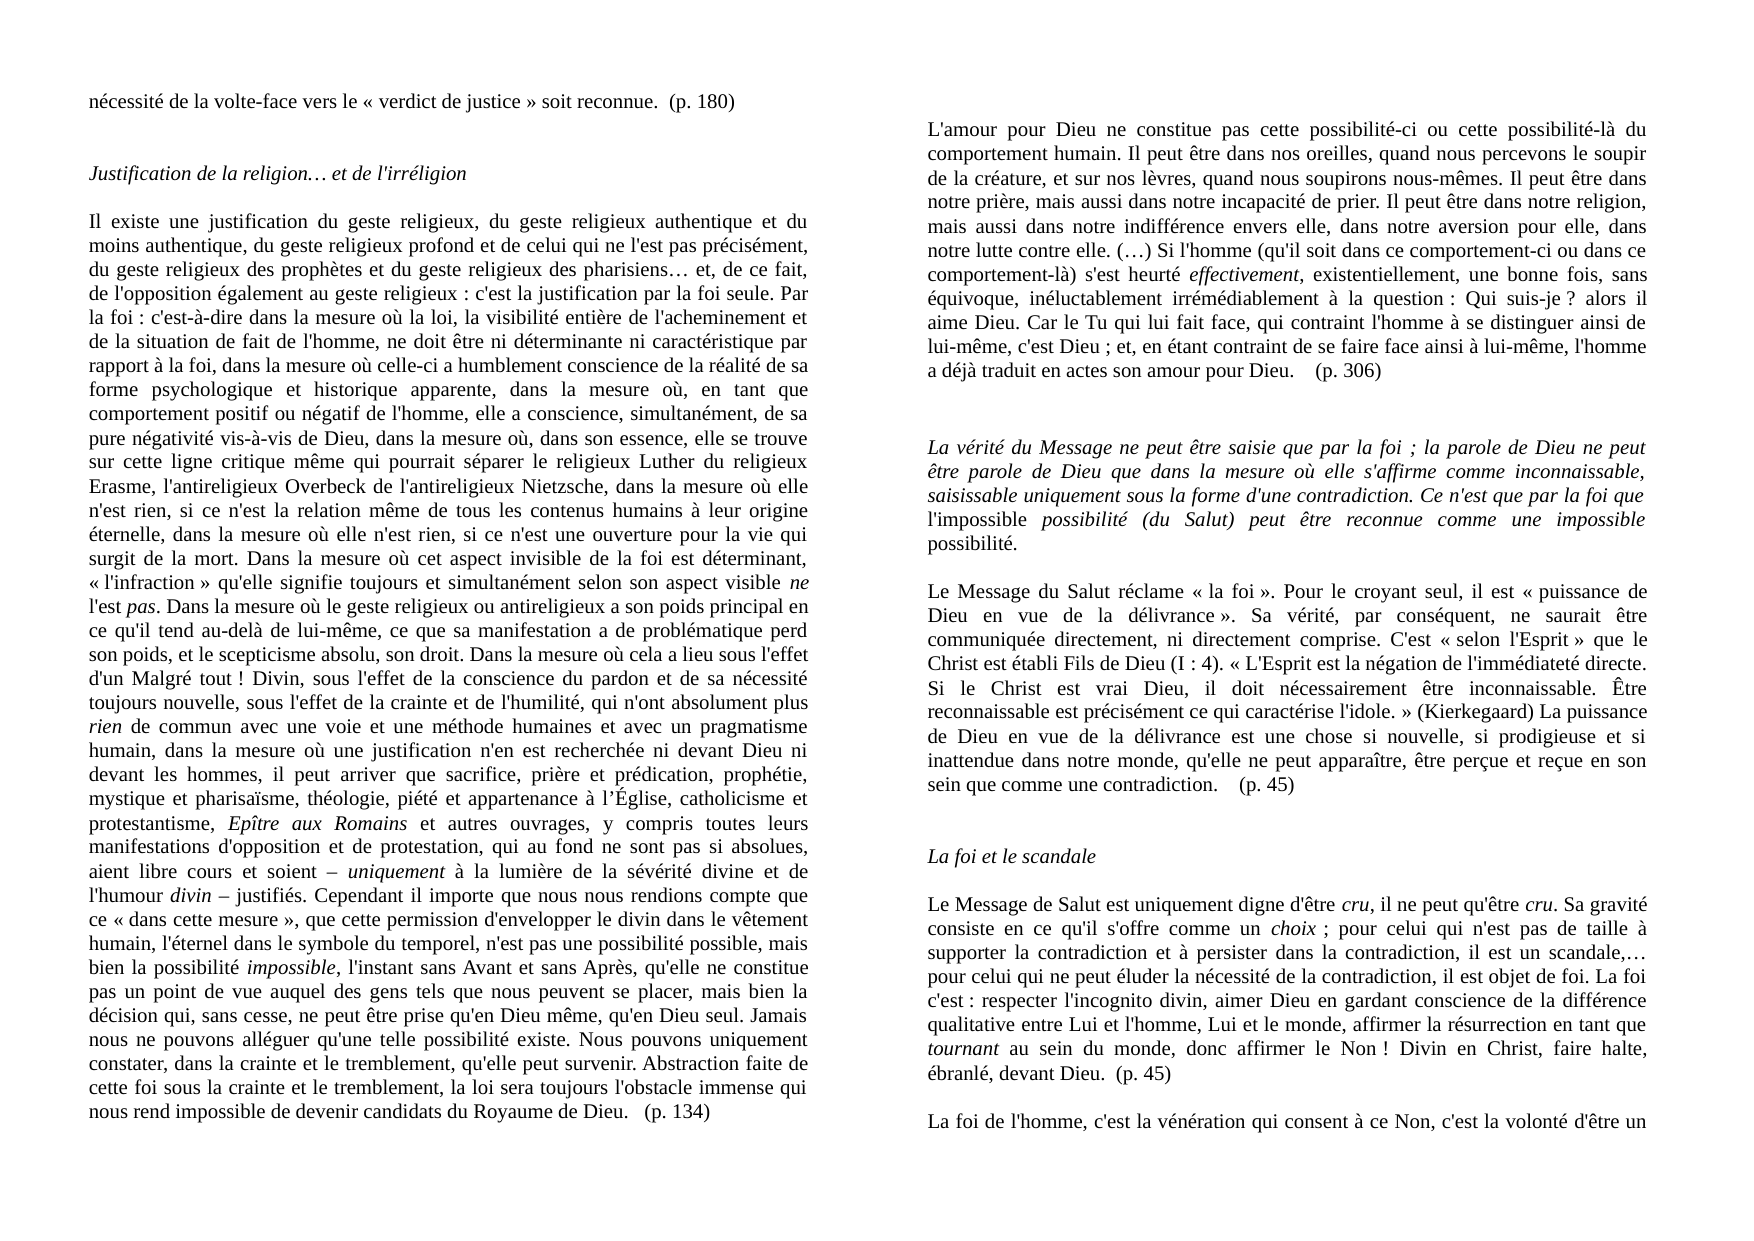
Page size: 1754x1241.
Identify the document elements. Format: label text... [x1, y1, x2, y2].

text L'amour pour Dieu ne constitue pas cette possibilité-ci ou cette possibilité-là du comportement humain. Il peut être dans nos oreilles, quand nous percevons le soupir de la créature, et sur nos lèvres, quand nous soupirons nous-mêmes. Il peut être dans notre prière, mais aussi dans notre incapacité de prier. Il peut être dans notre religion, mais aussi dans notre indifférence envers elle, dans notre aversion pour elle, dans notre lutte contre elle. (…) Si l'homme (qu'il soit dans ce comportement-ci ou dans ce comportement-là) s'est heurté effectivement, existentiellement, une bonne fois, sans équivoque, inéluctablement irrémédiablement à la question : Qui suis-je ? alors il aime Dieu. Car le Tu qui lui fait face, qui contraint l'homme à se distinguer ainsi de lui-même, c'est Dieu ; et, en étant contraint de se faire face ainsi à lui-même, l'homme a déjà traduit en actes son amour pour Dieu. (p. 306) [927, 117, 1648, 382]
text Le Message du Salut réclame « la foi ». Pour le croyant seul, il est « puissance de Dieu en vue de la délivrance ». Sa vérité, par conséquent, ne saurait être communiquée directement, ni directement comprise. C'est « selon l'Esprit » que le Christ est établi Fils de Dieu (I : 4). « L'Esprit est la négation de l'immédiateté directe. Si le Christ est vrai Dieu, il doit nécessairement être inconnaissable. Être reconnaissable est précisément ce qui caractérise l'idole. » (Kierkegaard) La puissance de Dieu en vue de la délivrance est une chose si nouvelle, si prodigieuse et si inattendue dans notre monde, qu'elle ne peut apparaître, être perçue et reçue en son sein que comme une contradiction. (p. 45) [927, 579, 1648, 796]
text La foi et le scandale [927, 844, 1648, 868]
text La foi de l'homme, c'est la vénération qui consent à ce Non, c'est la volonté d'être un [927, 1108, 1648, 1133]
text Le Message de Salut est uniquement digne d'être cru, il ne peut qu'être cru. Sa gravité consiste en ce qu'il s'offre comme un choix ; pour celui qui n'est pas de taille à supporter la contradiction et à persister dans la contradiction, il est un scandale,… pour celui qui ne peut éluder la nécessité de la contradiction, il est objet de foi. La foi c'est : respecter l'incognito divin, aimer Dieu en gardant conscience de la différence qualitative entre Lui et l'homme, Lui et le monde, affirmer la résurrection en tant que tournant au sein du monde, donc affirmer le Non ! Divin en Christ, faire halte, ébranlé, devant Dieu. (p. 45) [927, 892, 1648, 1084]
text Il existe une justification du geste religieux, du geste religieux authentique et du moins authentique, du geste religieux profond et de celui qui ne l'est pas précisément, du geste religieux des prophètes et du geste religieux des pharisiens… et, de ce fait, de l'opposition également au geste religieux : c'est la justification par la foi seule. Par la foi : c'est-à-dire dans la mesure où la loi, la visibilité entière de l'acheminement et de la situation de fait de l'homme, ne doit être ni déterminante ni caractéristique par rapport à la foi, dans la mesure où celle-ci a humblement conscience de la réalité de sa forme psychologique et historique apparente, dans la mesure où, en tant que comportement positif ou négatif de l'homme, elle a conscience, simultanément, de sa pure négativité vis-à-vis de Dieu, dans la mesure où, dans son essence, elle se trouve sur cette ligne critique même qui pourrait séparer le religieux Luther du religieux Erasme, l'antireligieux Overbeck de l'antireligieux Nietzsche, dans la mesure où elle n'est rien, si ce n'est la relation même de tous les contenus humains à leur origine éternelle, dans la mesure où elle n'est rien, si ce n'est une ouverture pour la vie qui surgit de la mort. Dans la mesure où cet aspect invisible de la foi est déterminant, « l'infraction » qu'elle signifie toujours et simultanément selon son aspect visible ne l'est pas. Dans la mesure où le geste religieux ou antireligieux a son poids principal en ce qu'il tend au-delà de lui-même, ce que sa manifestation a de problématique perd son poids, et le scepticisme absolu, son droit. Dans la mesure où cela a lieu sous l'effet d'un Malgré tout ! Divin, sous l'effet de la conscience du pardon et de sa nécessité toujours nouvelle, sous l'effet de la crainte et de l'humilité, qui n'ont absolument plus rien de commun avec une voie et une méthode humaines et avec un pragmatisme humain, dans la mesure où une justification n'en est recherchée ni devant Dieu ni devant les hommes, il peut arriver que sacrifice, prière et prédication, prophétie, mystique et pharisaïsme, théologie, piété et appartenance à l’Église, catholicisme et protestantisme, Epître aux Romains et autres ouvrages, y compris toutes leurs manifestations d'opposition et de protestation, qui au fond ne sont pas si absolues, aient libre cours et soient – uniquement à la lumière de la sévérité divine et de l'humour divin – justifiés. Cependant il importe que nous nous rendions compte que ce « dans cette mesure », que cette permission d'envelopper le divin dans le vêtement humain, l'éternel dans le symbole du temporel, n'est pas une possibilité possible, mais bien la possibilité impossible, l'instant sans Avant et sans Après, qu'elle ne constitue pas un point de vue auquel des gens tels que nous peuvent se placer, mais bien la décision qui, sans cesse, ne peut être prise qu'en Dieu même, qu'en Dieu seul. Jamais nous ne pouvons alléguer qu'une telle possibilité existe. Nous pouvons uniquement constater, dans la crainte et le tremblement, qu'elle peut survenir. Abstraction faite de cette foi sous la crainte et le tremblement, la loi sera toujours l'obstacle immense qui nous rend impossible de devenir candidats du Royaume de Dieu. (p. 134) [88, 209, 809, 1123]
text nécessité de la volte-face vers le « verdict de justice » soit reconnue. (p. 180) [88, 88, 809, 113]
text La vérité du Message ne peut être saisie que par la foi ; la parole de Dieu ne peut être parole de Dieu que dans la mesure où elle s'affirme comme inconnaissable, saisissable uniquement sous la forme d'une contradiction. Ce n'est que par la foi que l'impossible possibilité (du Salut) peut être reconnue comme une impossible possibilité. [927, 435, 1648, 555]
text Justification de la religion… et de l'irréligion [88, 161, 809, 185]
